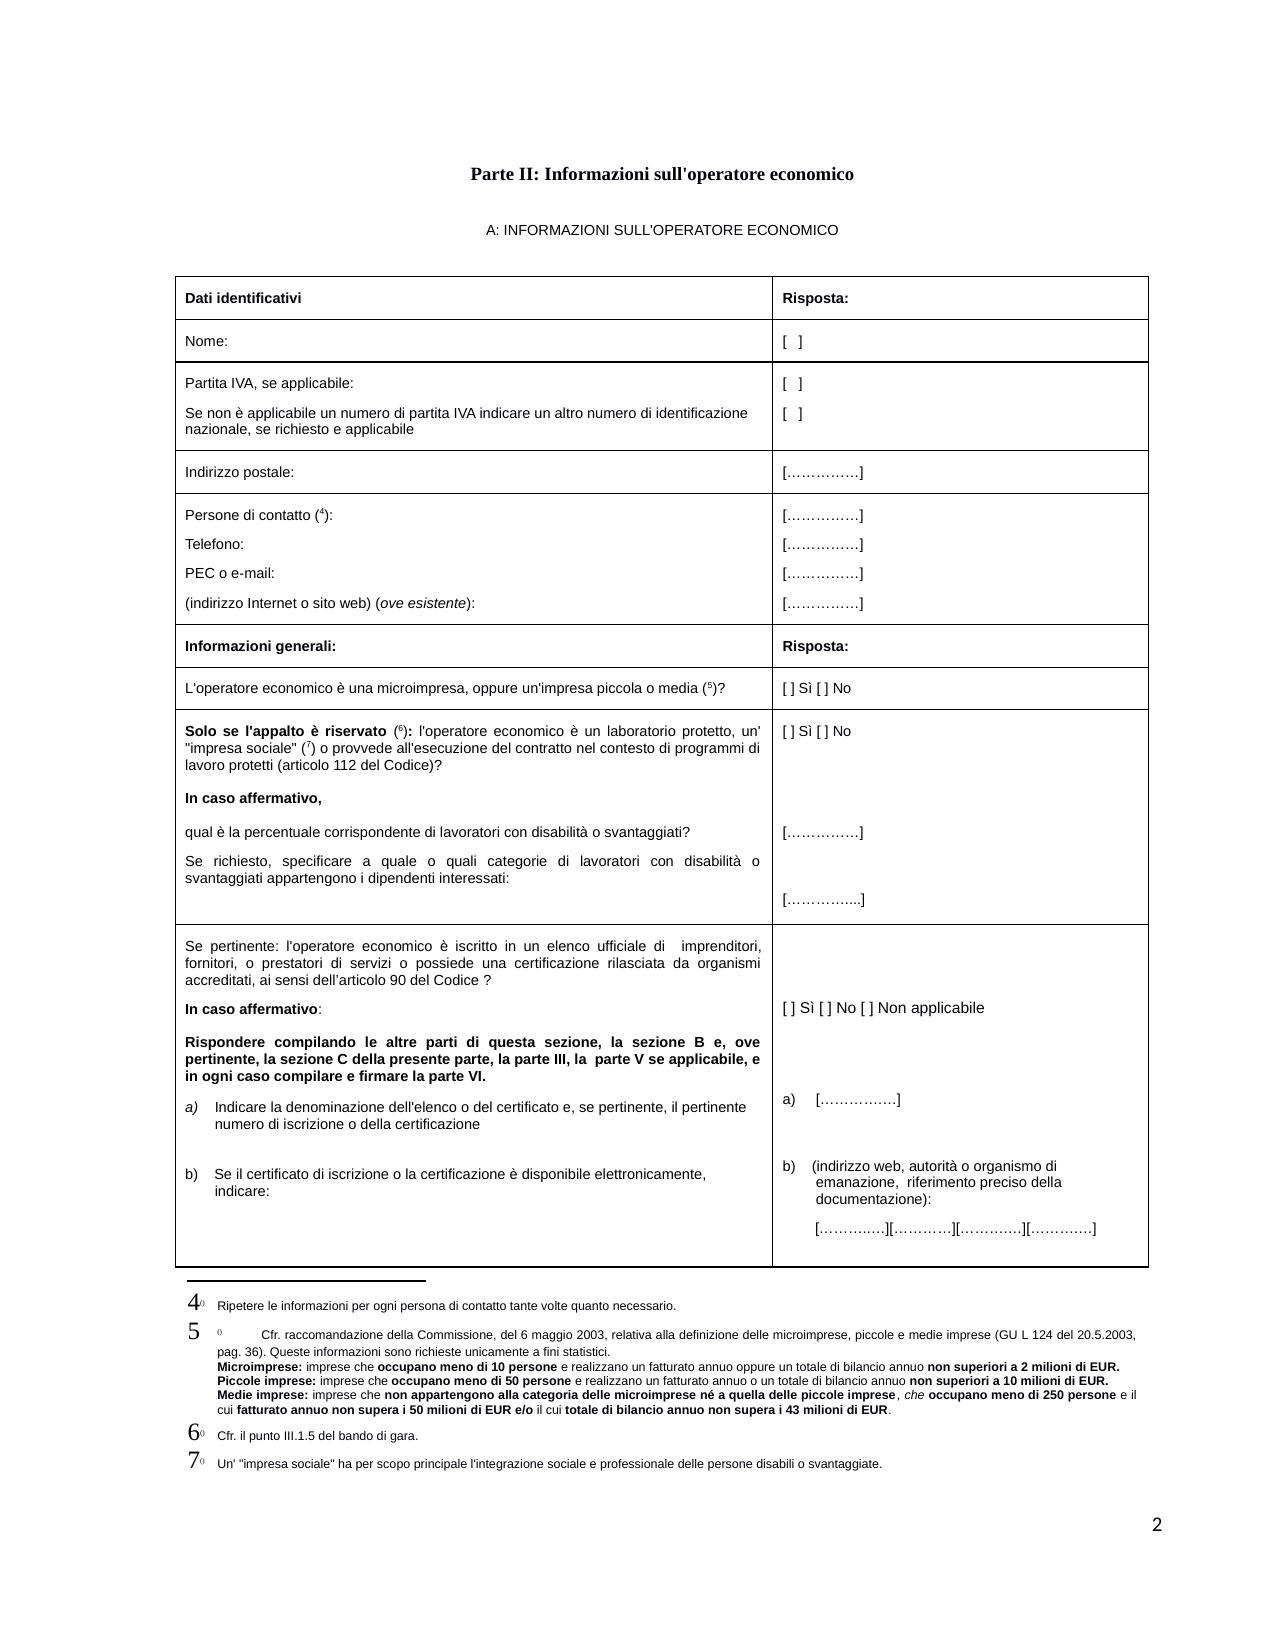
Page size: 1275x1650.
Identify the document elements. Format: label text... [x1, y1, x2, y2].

table_cell [ ] Sì [ ] No [ ] Non applicabile [………….…] b) (indirizzo web, autorità o organismo di emanazione, riferimento preciso della documentazione): [………..…][…………][……….…][……….…] [773, 925, 1148, 1266]
table_cell [ ] [ ] [773, 363, 1148, 450]
table_cell Solo se l'appalto è riservato (): l'operatore economico è un laboratorio protetto, un' "impresa sociale" () o provvede all'esecuzione del contratto nel contesto di programmi di lavoro protetti (articolo 112 del Codice)? In caso affermativo, qual è la percentuale corrispondente di lavoratori con disabilità o svantaggiati? Se richiesto, specificare a quale o quali categorie di lavoratori con disabilità o svantaggiati appartengono i dipendenti interessati: [176, 710, 772, 924]
table_header Dati identificativi [176, 277, 772, 319]
table_cell Se pertinente: l'operatore economico è iscritto in un elenco ufficiale di imprenditori, fornitori, o prestatori di servizi o possiede una certificazione rilasciata da organismi accreditati, ai sensi dell’articolo 90 del Codice ? In caso affermativo: Rispondere compilando le altre parti di questa sezione, la sezione B e, ove pertinente, la sezione C della presente parte, la parte III, la parte V se applicabile, e in ogni caso compilare e firmare la parte VI. Indicare la denominazione dell'elenco o del certificato e, se pertinente, il pertinente numero di iscrizione o della certificazione b) Se il certificato di iscrizione o la certificazione è disponibile elettronicamente, indicare: [176, 925, 772, 1266]
table_cell [……………] [773, 451, 1148, 493]
table_cell Risposta: [773, 625, 1148, 667]
table_cell Informazioni generali: [176, 625, 772, 667]
title A: Informazioni sull'operatore economico [187, 222, 1137, 238]
table_cell [……………] [……………] [……………] [……………] [773, 494, 1148, 624]
table_cell [ ] Sì [ ] No [773, 668, 1148, 709]
table_cell Nome: [176, 320, 772, 361]
table_cell L'operatore economico è una microimpresa, oppure un'impresa piccola o media ()? [176, 668, 772, 709]
table_cell Indirizzo postale: [176, 451, 772, 493]
table_cell [ ] [773, 320, 1148, 361]
table_cell [ ] Sì [ ] No [……………] […………....] [773, 710, 1148, 924]
table_cell Persone di contatto (): Telefono: PEC o e-mail: (indirizzo Internet o sito web) (ove esistente): [176, 494, 772, 624]
title Parte II: Informazioni sull'operatore economico [187, 162, 1137, 184]
table_cell Partita IVA, se applicabile: Se non è applicabile un numero di partita IVA indicare un altro numero di identificazione nazionale, se richiesto e applicabile [176, 363, 772, 450]
table_header Risposta: [773, 277, 1148, 319]
